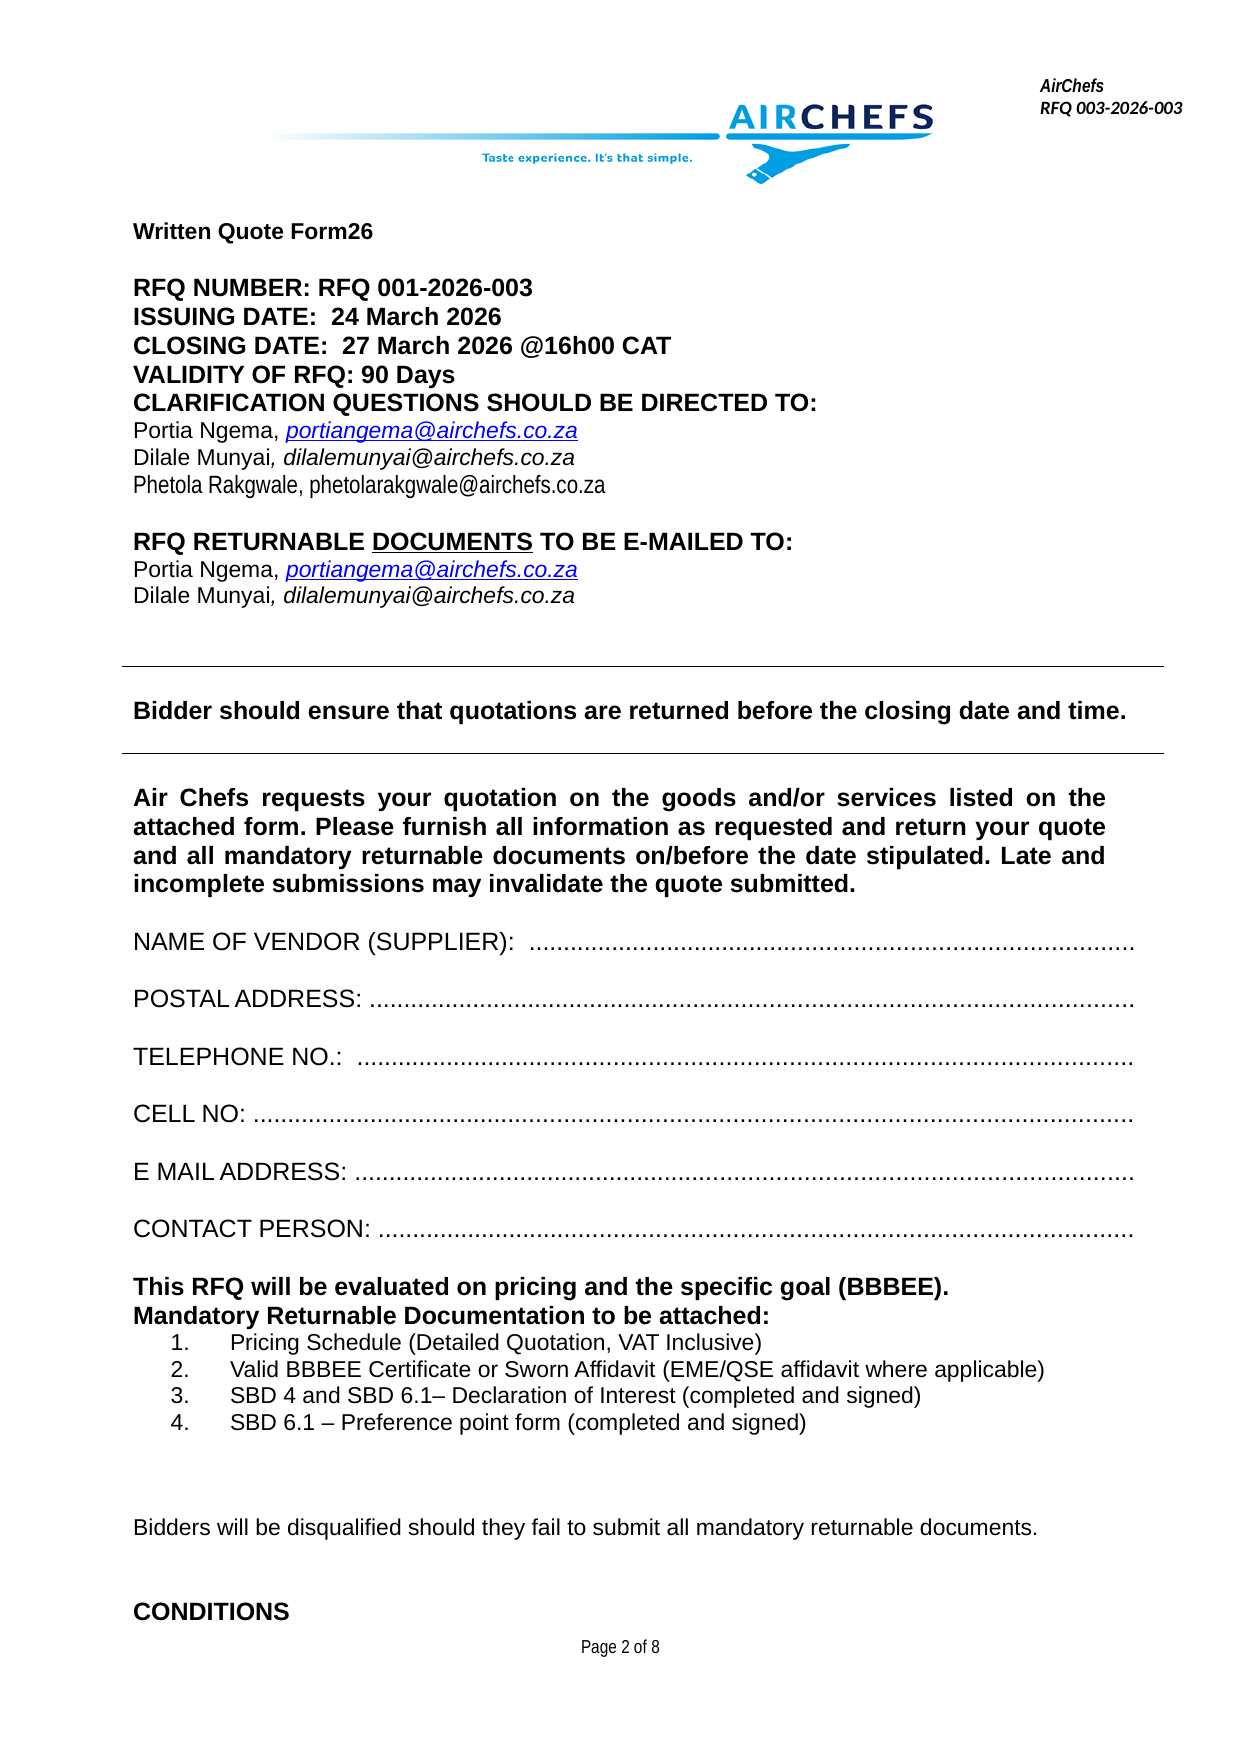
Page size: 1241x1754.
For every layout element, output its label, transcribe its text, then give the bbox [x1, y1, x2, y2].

list SBD 6.1 – Preference point form (completed and signed) [170, 1408, 1107, 1435]
list SBD 4 and SBD 6.1– Declaration of Interest (completed and signed) [170, 1382, 1107, 1408]
text Dilale Munyai, dilalemunyai@airchefs.co.za [133, 443, 1107, 470]
table_cell Bidder should ensure that quotations are returned before the closing date and time. [122, 667, 1164, 753]
text ISSUING DATE: 24 March 2026 [133, 302, 1107, 331]
text CLARIFICATION QUESTIONS SHOULD BE DIRECTED TO: [133, 388, 1107, 417]
text CLOSING DATE: 27 March 2026 @16h00 CAT [133, 331, 1107, 359]
text TELEPHONE NO.: [133, 1042, 1107, 1071]
subtitle Written Quote Form26 [133, 218, 1107, 244]
text RFQ NUMBER: RFQ 001-2026-003 [133, 273, 1107, 302]
text Mandatory Returnable Documentation to be attached: [133, 1301, 1107, 1329]
text This RFQ will be evaluated on pricing and the specific goal (BBBEE). [133, 1272, 1107, 1301]
text CONTACT PERSON: [133, 1214, 1107, 1243]
list Pricing Schedule (Detailed Quotation, VAT Inclusive) [170, 1329, 1107, 1356]
list Valid BBBEE Certificate or Sworn Affidavit (EME/QSE affidavit where applicable) [170, 1356, 1107, 1382]
text Phetola Rakgwale, phetolarakgwale@airchefs.co.za [133, 470, 1107, 498]
text VALIDITY OF RFQ: 90 Days [133, 359, 1107, 388]
text Bidders will be disqualified should they fail to submit all mandatory returnable documents. [133, 1514, 1107, 1540]
text CELL NO: [133, 1099, 1107, 1128]
text CONDITIONS [133, 1596, 1107, 1625]
text E MAIL ADDRESS: [133, 1157, 1107, 1186]
text Portia Ngema, portiangema@airchefs.co.za [133, 417, 1107, 443]
text NAME OF VENDOR (SUPPLIER): [133, 927, 1107, 956]
table_header RFQ RETURNABLE DOCUMENTS TO BE E-MAILED TO: Portia Ngema, portiangema@airchefs.co.za Dilale Munyai, dilalemunyai@airchefs.co.za [122, 527, 1164, 666]
text POSTAL ADDRESS: [133, 984, 1107, 1013]
text Air Chefs requests your quotation on the goods and/or services listed on the attached form. Please furnish all information as requested and return your quote and all mandatory returnable documents on/before the date stipulated. Late and incomplete submissions may invalidate the quote submitted. [133, 783, 1107, 898]
